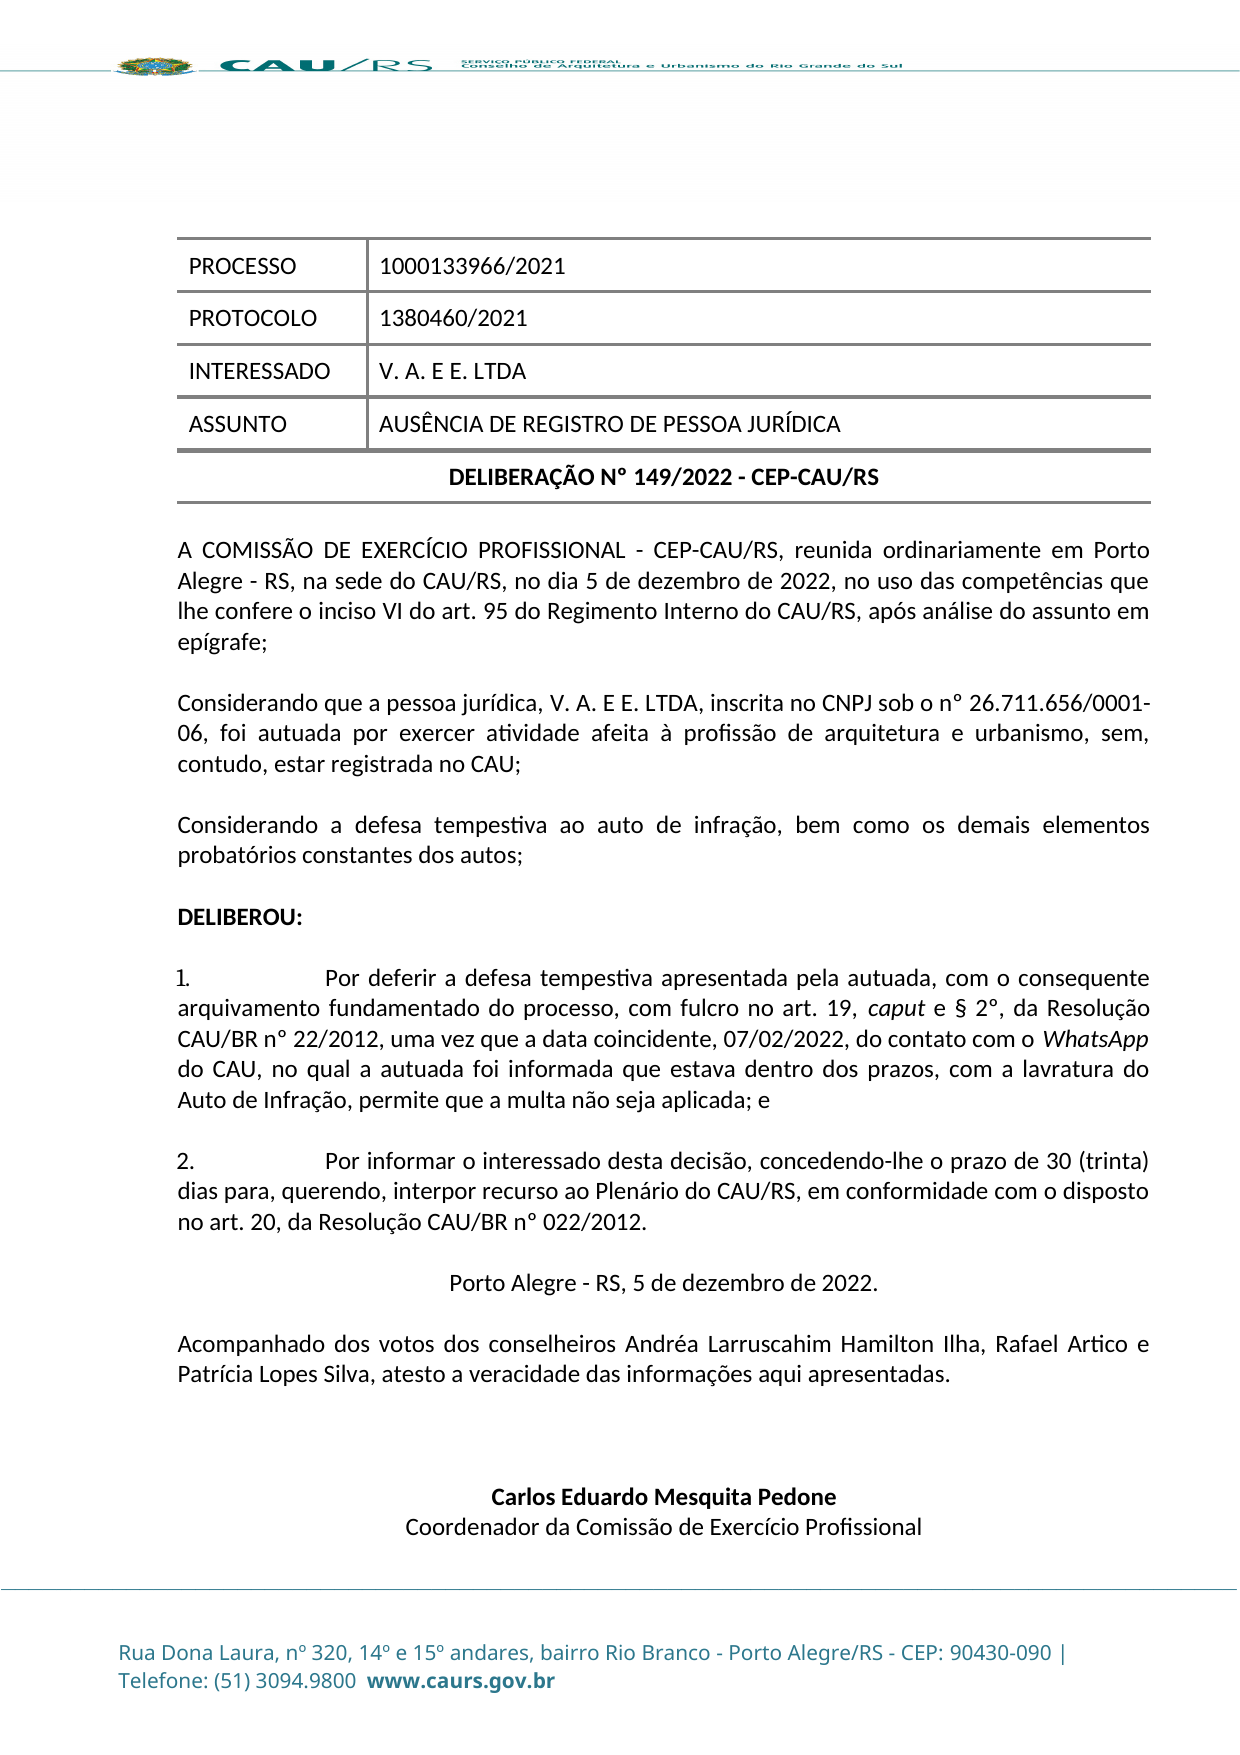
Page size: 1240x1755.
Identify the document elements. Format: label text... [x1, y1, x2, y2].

list Por deferir a defesa tempestiva apresentada pela autuada, com o consequente arquivamento fundamentado do processo, com fulcro no art. 19, caput e § 2º, da Resolução CAU/BR nº 22/2012, uma vez que a data coincidente, 07/02/2022, do contato com o WhatsApp do CAU, no qual a autuada foi informada que estava dentro dos prazos, com a lavratura do Auto de Infração, permite que a multa não seja aplicada; e [176, 962, 1151, 1114]
text DELIBEROU: [177, 901, 1151, 931]
table_cell INTERESSADO [177, 346, 366, 395]
table_cell ASSUNTO [177, 399, 366, 448]
text A COMISSÃO DE EXERCÍCIO PROFISSIONAL - CEP-CAU/RS, reunida ordinariamente em Porto Alegre - RS, na sede do CAU/RS, no dia 5 de dezembro de 2022, no uso das competências que lhe confere o inciso VI do art. 95 do Regimento Interno do CAU/RS, após análise do assunto em epígrafe; [177, 534, 1151, 657]
text Carlos Eduardo Mesquita Pedone [177, 1481, 1151, 1511]
table_header 1000133966/2021 [369, 240, 1151, 290]
table_cell PROTOCOLO [177, 293, 366, 343]
table_header PROCESSO [177, 240, 366, 290]
text Acompanhado dos votos dos conselheiros Andréa Larruscahim Hamilton Ilha, Rafael Artico e Patrícia Lopes Silva, atesto a veracidade das informações aqui apresentadas. [177, 1328, 1151, 1389]
table_cell 1380460/2021 [369, 293, 1151, 343]
text Porto Alegre - RS, 5 de dezembro de 2022. [177, 1267, 1151, 1297]
table_cell DELIBERAÇÃO Nº 149/2022 - CEP-CAU/RS [177, 453, 1151, 501]
table_cell V. A. E E. LTDA [369, 346, 1151, 395]
text Considerando que a pessoa jurídica, V. A. E E. LTDA, inscrita no CNPJ sob o nº 26.711.656/0001-06, foi autuada por exercer atividade afeita à profissão de arquitetura e urbanismo, sem, contudo, estar registrada no CAU; [177, 687, 1151, 779]
text Considerando a defesa tempestiva ao auto de infração, bem como os demais elementos probatórios constantes dos autos; [177, 809, 1151, 870]
list Por informar o interessado desta decisão, concedendo-lhe o prazo de 30 (trinta) dias para, querendo, interpor recurso ao Plenário do CAU/RS, em conformidade com o disposto no art. 20, da Resolução CAU/BR nº 022/2012. [176, 1145, 1151, 1236]
text Coordenador da Comissão de Exercício Profissional [177, 1511, 1151, 1542]
table_cell AUSÊNCIA DE REGISTRO DE PESSOA JURÍDICA [369, 399, 1151, 448]
